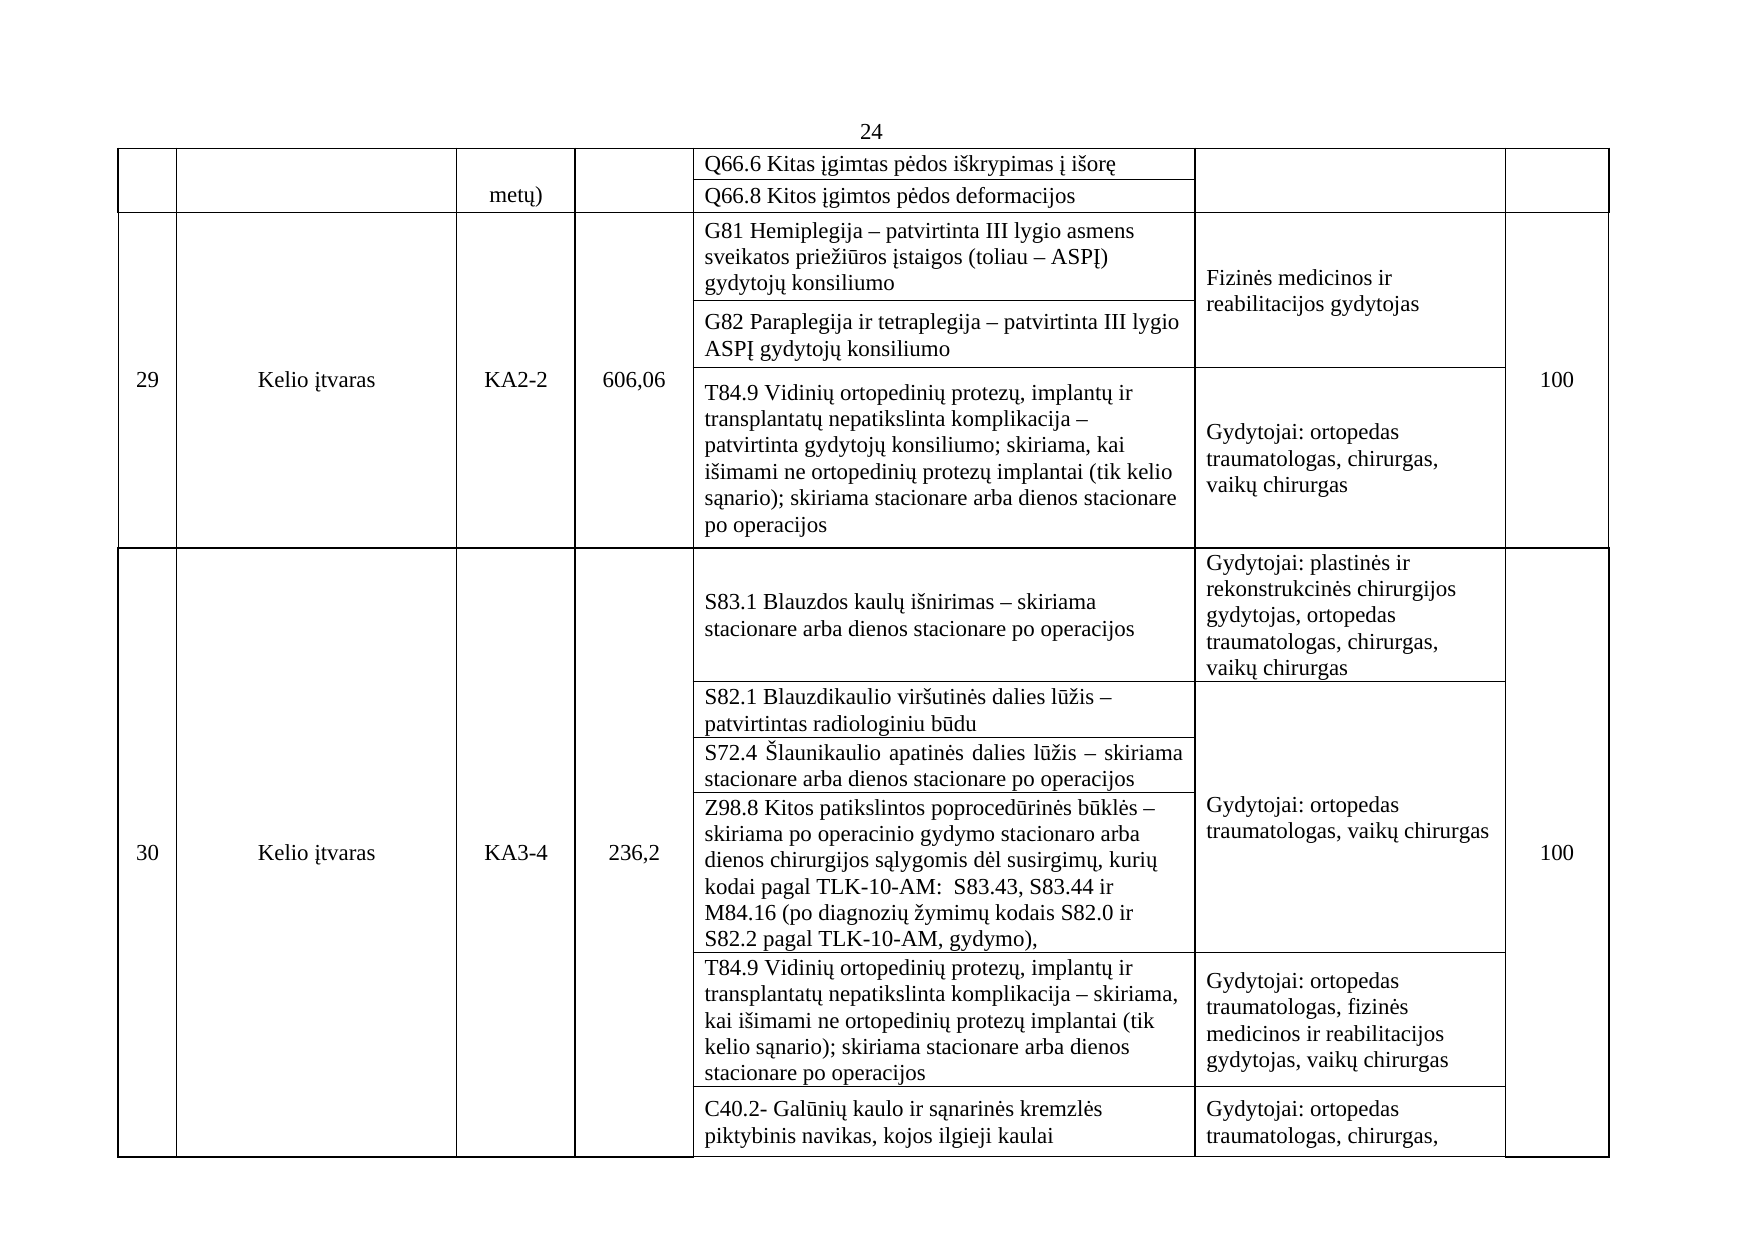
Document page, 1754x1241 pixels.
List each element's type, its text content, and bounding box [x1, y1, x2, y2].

table_cell Gydytojai: plastinės ir rekonstrukcinės chirurgijos gydytojas, ortopedas traumatologas, chirurgas, vaikų chirurgas [1196, 549, 1505, 681]
table_cell C40.2- Galūnių kaulo ir sąnarinės kremzlės piktybinis navikas, kojos ilgieji kaulai [694, 1087, 1194, 1156]
table_cell [1506, 149, 1608, 212]
table_cell metų) [457, 149, 574, 212]
table_cell 29 [119, 213, 176, 547]
table_cell Z98.8 Kitos patikslintos poprocedūrinės būklės – skiriama po operacinio gydymo stacionaro arba dienos chirurgijos sąlygomis dėl susirgimų, kurių kodai pagal TLK-10-AM: S83.43, S83.44 ir M84.16 (po diagnozių žymimų kodais S82.0 ir S82.2 pagal TLK-10-AM, gydymo), [694, 793, 1194, 952]
table_cell S72.4 Šlaunikaulio apatinės dalies lūžis – skiriama stacionare arba dienos stacionare po operacijos [694, 738, 1194, 792]
table_cell 606,06 [576, 213, 693, 547]
table_cell 100 [1506, 213, 1608, 547]
table_cell S82.1 Blauzdikaulio viršutinės dalies lūžis –patvirtintas radiologiniu būdu [694, 682, 1194, 737]
table_cell S83.1 Blauzdos kaulų išnirimas – skiriama stacionare arba dienos stacionare po operacijos [694, 549, 1194, 681]
table_cell KA2-2 [457, 213, 574, 547]
table_cell Fizinės medicinos ir reabilitacijos gydytojas [1196, 213, 1505, 367]
table_cell 30 [119, 549, 176, 1156]
table_cell [576, 149, 693, 212]
table_cell T84.9 Vidinių ortopedinių protezų, implantų ir transplantatų nepatikslinta komplikacija – skiriama, kai išimami ne ortopedinių protezų implantai (tik kelio sąnario); skiriama stacionare arba dienos stacionare po operacijos [694, 953, 1194, 1086]
table_cell Kelio įtvaras [177, 549, 456, 1156]
table_cell Q66.8 Kitos įgimtos pėdos deformacijos [694, 180, 1194, 212]
table_cell Gydytojai: ortopedas traumatologas, fizinės medicinos ir reabilitacijos gydytojas, vaikų chirurgas [1196, 953, 1505, 1086]
table_cell Kelio įtvaras [177, 213, 456, 547]
table_cell Gydytojai: ortopedas traumatologas, chirurgas, vaikų chirurgas [1196, 368, 1505, 547]
table_cell T84.9 Vidinių ortopedinių protezų, implantų ir transplantatų nepatikslinta komplikacija – patvirtinta gydytojų konsiliumo; skiriama, kai išimami ne ortopedinių protezų implantai (tik kelio sąnario); skiriama stacionare arba dienos stacionare po operacijos [694, 368, 1194, 547]
table_cell [1196, 149, 1505, 212]
table_cell Gydytojai: ortopedas traumatologas, chirurgas, [1196, 1087, 1505, 1156]
table_cell [119, 149, 176, 212]
table_cell KA3-4 [457, 549, 574, 1156]
table_cell 236,2 [576, 549, 693, 1156]
table_cell [177, 149, 456, 212]
table_cell G82 Paraplegija ir tetraplegija ‒ patvirtinta III lygio ASPĮ gydytojų konsiliumo [694, 301, 1194, 367]
table_cell Gydytojai: ortopedas traumatologas, vaikų chirurgas [1196, 682, 1505, 952]
table_cell 100 [1506, 549, 1608, 1156]
table_cell G81 Hemiplegija ‒ patvirtinta III lygio asmens sveikatos priežiūros įstaigos (toliau – ASPĮ) gydytojų konsiliumo [694, 213, 1194, 300]
table_cell Q66.6 Kitas įgimtas pėdos iškrypimas į išorę [694, 149, 1194, 179]
